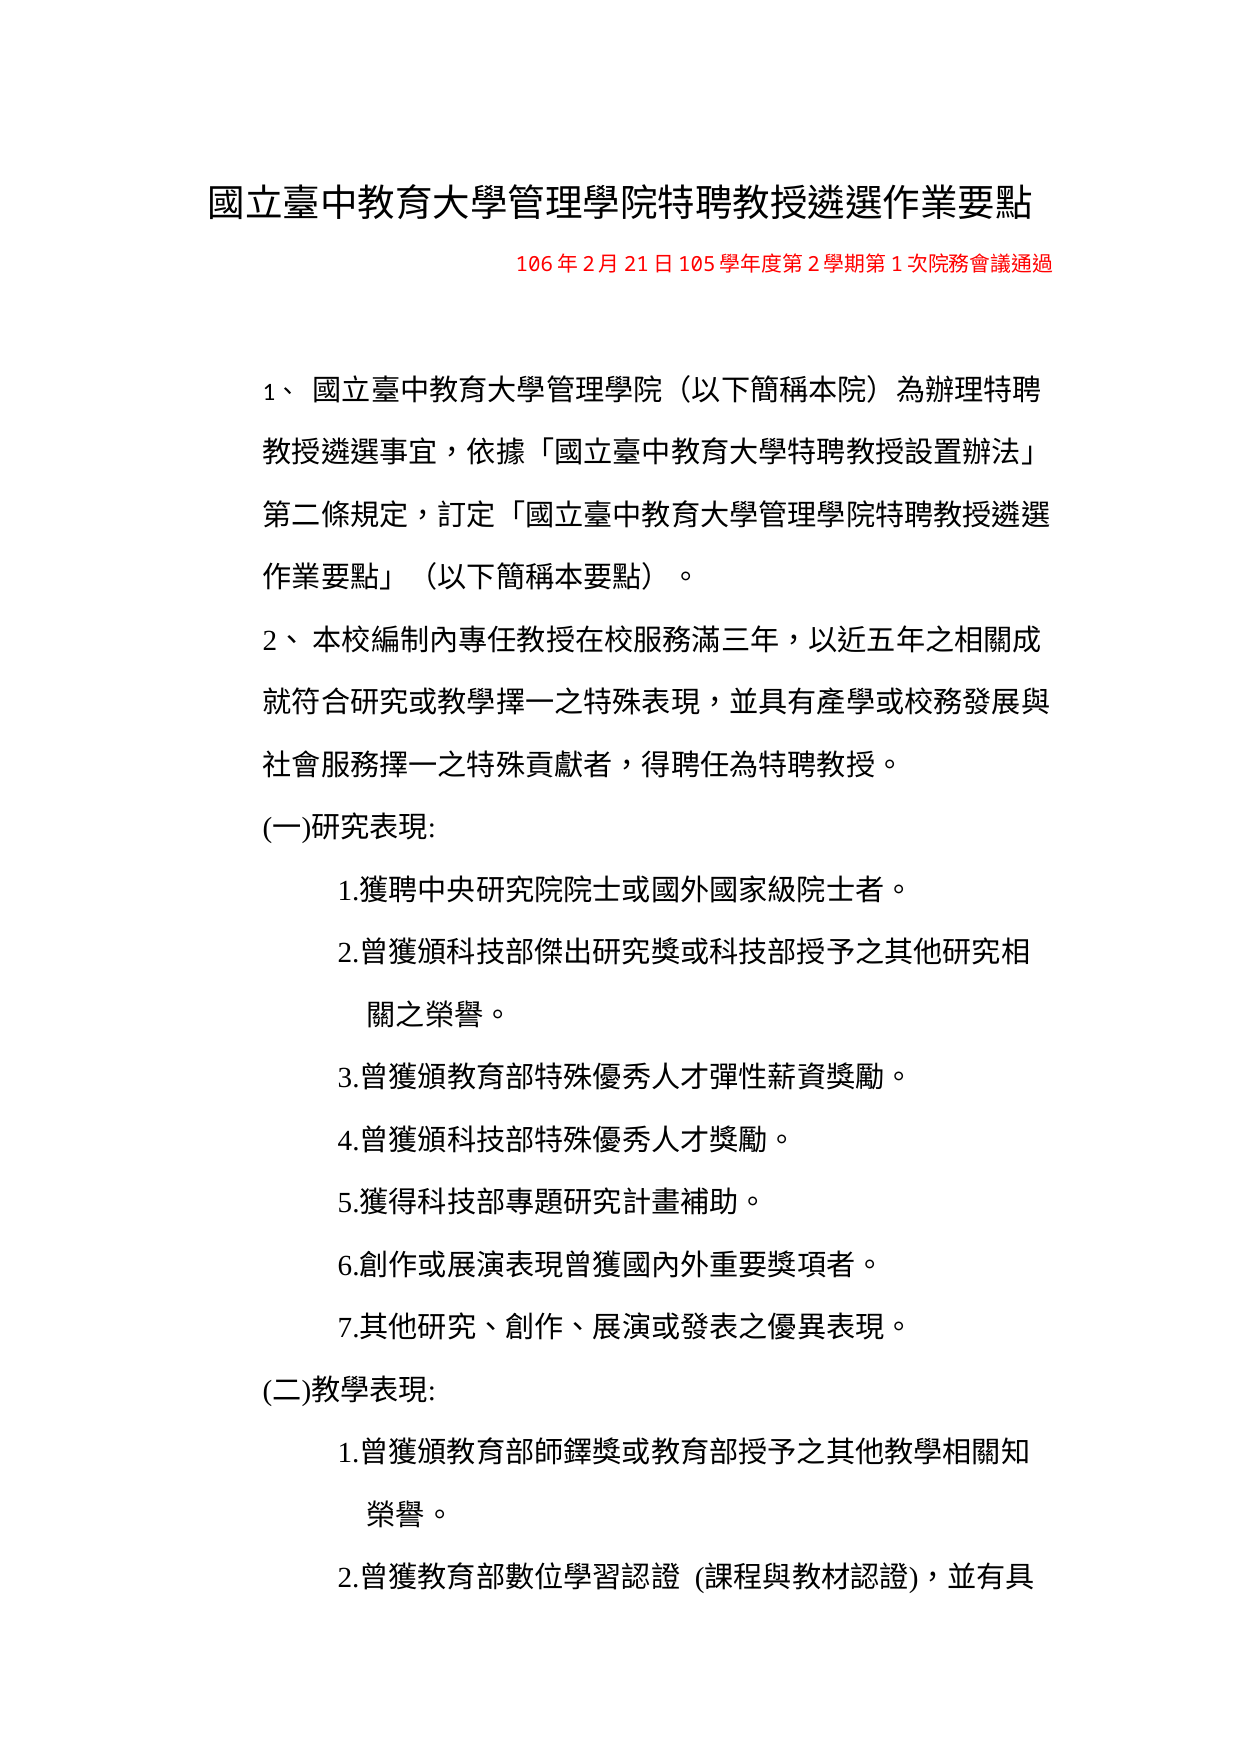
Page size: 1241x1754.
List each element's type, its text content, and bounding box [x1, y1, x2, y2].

text 5.獲得科技部專題研究計畫補助。 [337, 1158, 1053, 1221]
text 106年2月21日105學年度第2學期第1次院務會議通過 [187, 221, 1053, 283]
list 本校編制內專任教授在校服務滿三年，以近五年之相關成就符合研究或教學擇一之特殊表現，並具有產學或校務發展與社會服務擇一之特殊貢獻者，得聘任為特聘教授。 [262, 596, 1053, 783]
text 4.曾獲頒科技部特殊優秀人才獎勵。 [337, 1096, 1053, 1158]
text 3.曾獲頒教育部特殊優秀人才彈性薪資獎勵。 [337, 1033, 1053, 1096]
text 2.曾獲頒科技部傑出研究獎或科技部授予之其他研究相關之榮譽。 [337, 908, 1053, 1033]
text 7.其他研究、創作、展演或發表之優異表現。 [337, 1283, 1053, 1346]
text 國立臺中教育大學管理學院特聘教授遴選作業要點 [187, 158, 1053, 221]
text (二)教學表現: [262, 1346, 1053, 1408]
text 6.創作或展演表現曾獲國內外重要獎項者。 [337, 1221, 1053, 1283]
text (一)研究表現: [262, 783, 1053, 846]
text 2.曾獲教育部數位學習認證 (課程與教材認證)，並有具 [337, 1533, 1053, 1596]
text 1.獲聘中央研究院院士或國外國家級院士者。 [337, 846, 1053, 908]
list 國立臺中教育大學管理學院（以下簡稱本院）為辦理特聘教授遴選事宜，依據「國立臺中教育大學特聘教授設置辦法」第二條規定，訂定「國立臺中教育大學管理學院特聘教授遴選作業要點」（以下簡稱本要點）。 [262, 346, 1053, 596]
text 1.曾獲頒教育部師鐸獎或教育部授予之其他教學相關知榮譽。 [337, 1408, 1053, 1533]
